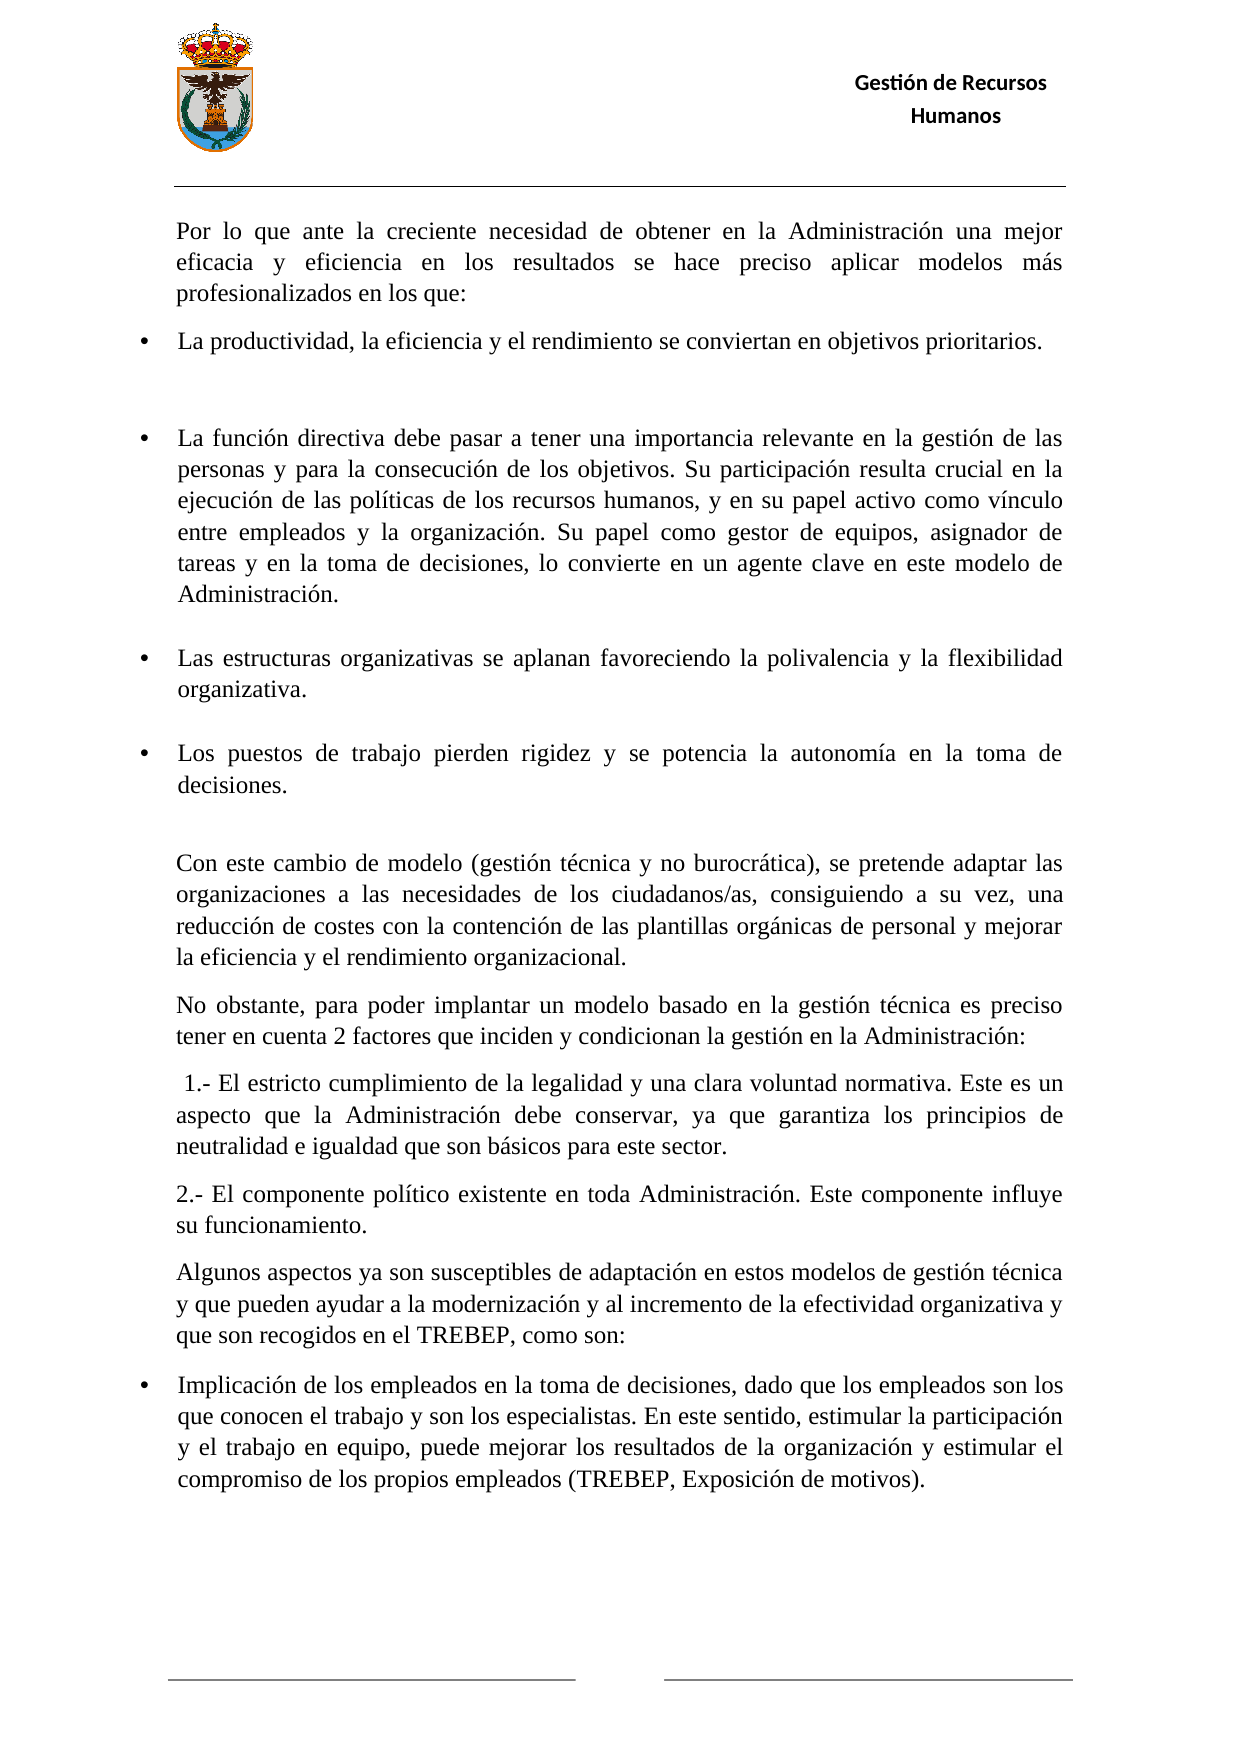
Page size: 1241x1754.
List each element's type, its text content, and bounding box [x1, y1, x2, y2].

text Con este cambio de modelo (gestión técnica y no burocrática), se pretende adaptar las organizaciones a las necesidades de los ciudadanos/as, consiguiendo a su vez, una reducción de costes con la contención de las plantillas orgánicas de personal y mejorar la eficiencia y el rendimiento organizacional. [176, 848, 1064, 971]
list La función directiva debe pasar a tener una importancia relevante en la gestión de las personas y para la consecución de los objetivos. Su participación resulta crucial en la ejecución de las políticas de los recursos humanos, y en su papel activo como vínculo entre empleados y la organización. Su papel como gestor de equipos, asignador de tareas y en la toma de decisiones, lo convierte en un agente clave en este modelo de Administración. [140, 423, 1064, 608]
list Las estructuras organizativas se aplanan favoreciendo la polivalencia y la flexibilidad organizativa. [140, 643, 1064, 703]
text 1.- El estricto cumplimiento de la legalidad y una clara voluntad normativa. Este es un aspecto que la Administración debe conservar, ya que garantiza los principios de neutralidad e igualdad que son básicos para este sector. [176, 1068, 1064, 1160]
text 2.- El componente político existente en toda Administración. Este componente influye su funcionamiento. [176, 1179, 1064, 1239]
text Por lo que ante la creciente necesidad de obtener en la Administración una mejor eficacia y eficiencia en los resultados se hace preciso aplicar modelos más profesionalizados en los que: [176, 216, 1064, 307]
list La productividad, la eficiencia y el rendimiento se conviertan en objetivos prioritarios. [140, 326, 1064, 355]
text Algunos aspectos ya son susceptibles de adaptación en estos modelos de gestión técnica y que pueden ayudar a la modernización y al incremento de la efectividad organizativa y que son recogidos en el TREBEP, como son: [176, 1257, 1064, 1349]
list Los puestos de trabajo pierden rigidez y se potencia la autonomía en la toma de decisiones. [140, 738, 1064, 798]
list Implicación de los empleados en la toma de decisiones, dado que los empleados son los que conocen el trabajo y son los especialistas. En este sentido, estimular la participación y el trabajo en equipo, puede mejorar los resultados de la organización y estimular el compromiso de los propios empleados (TREBEP, Exposición de motivos). [140, 1370, 1064, 1492]
text No obstante, para poder implantar un modelo basado en la gestión técnica es preciso tener en cuenta 2 factores que inciden y condicionan la gestión en la Administración: [176, 990, 1064, 1050]
